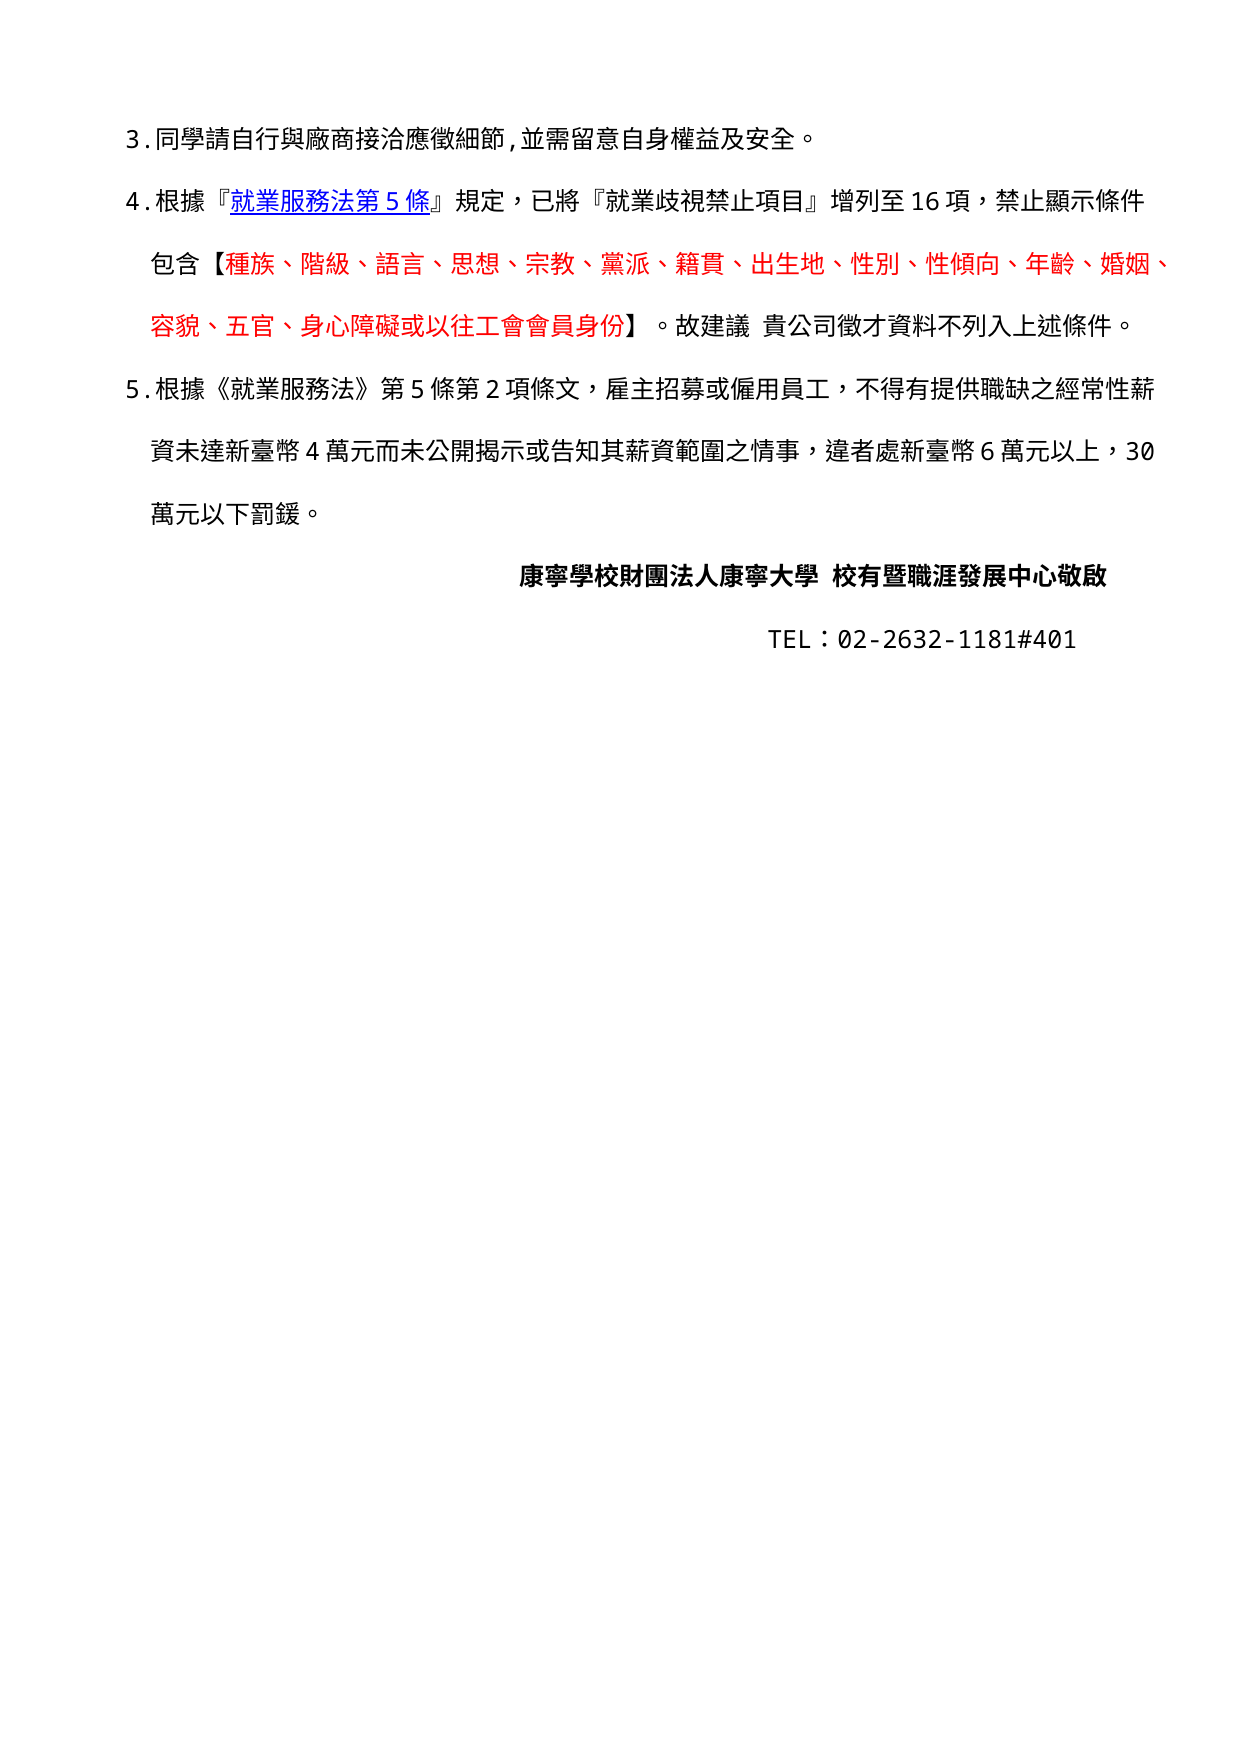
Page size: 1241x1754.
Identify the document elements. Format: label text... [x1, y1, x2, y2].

text 4.根據『就業服務法第5條』規定，已將『就業歧視禁止項目』增列至16項，禁止顯示條件包含【種族、階級、語言、思想、宗教、黨派、籍貫、出生地、性別、性傾向、年齡、婚姻、容貌、五官、身心障礙或以往工會會員身份】。故建議 貴公司徵才資料不列入上述條件。 [125, 158, 1165, 346]
text 3.同學請自行與廠商接洽應徵細節,並需留意自身權益及安全。 [125, 96, 1165, 158]
text 康寧學校財團法人康寧大學 校有暨職涯發展中心敬啟 TEL：02-2632-1181#401 [125, 533, 1107, 658]
text 5.根據《就業服務法》第5條第2項條文，雇主招募或僱用員工，不得有提供職缺之經常性薪資未達新臺幣4萬元而未公開揭示或告知其薪資範圍之情事，違者處新臺幣6萬元以上，30萬元以下罰鍰。 [125, 346, 1165, 533]
